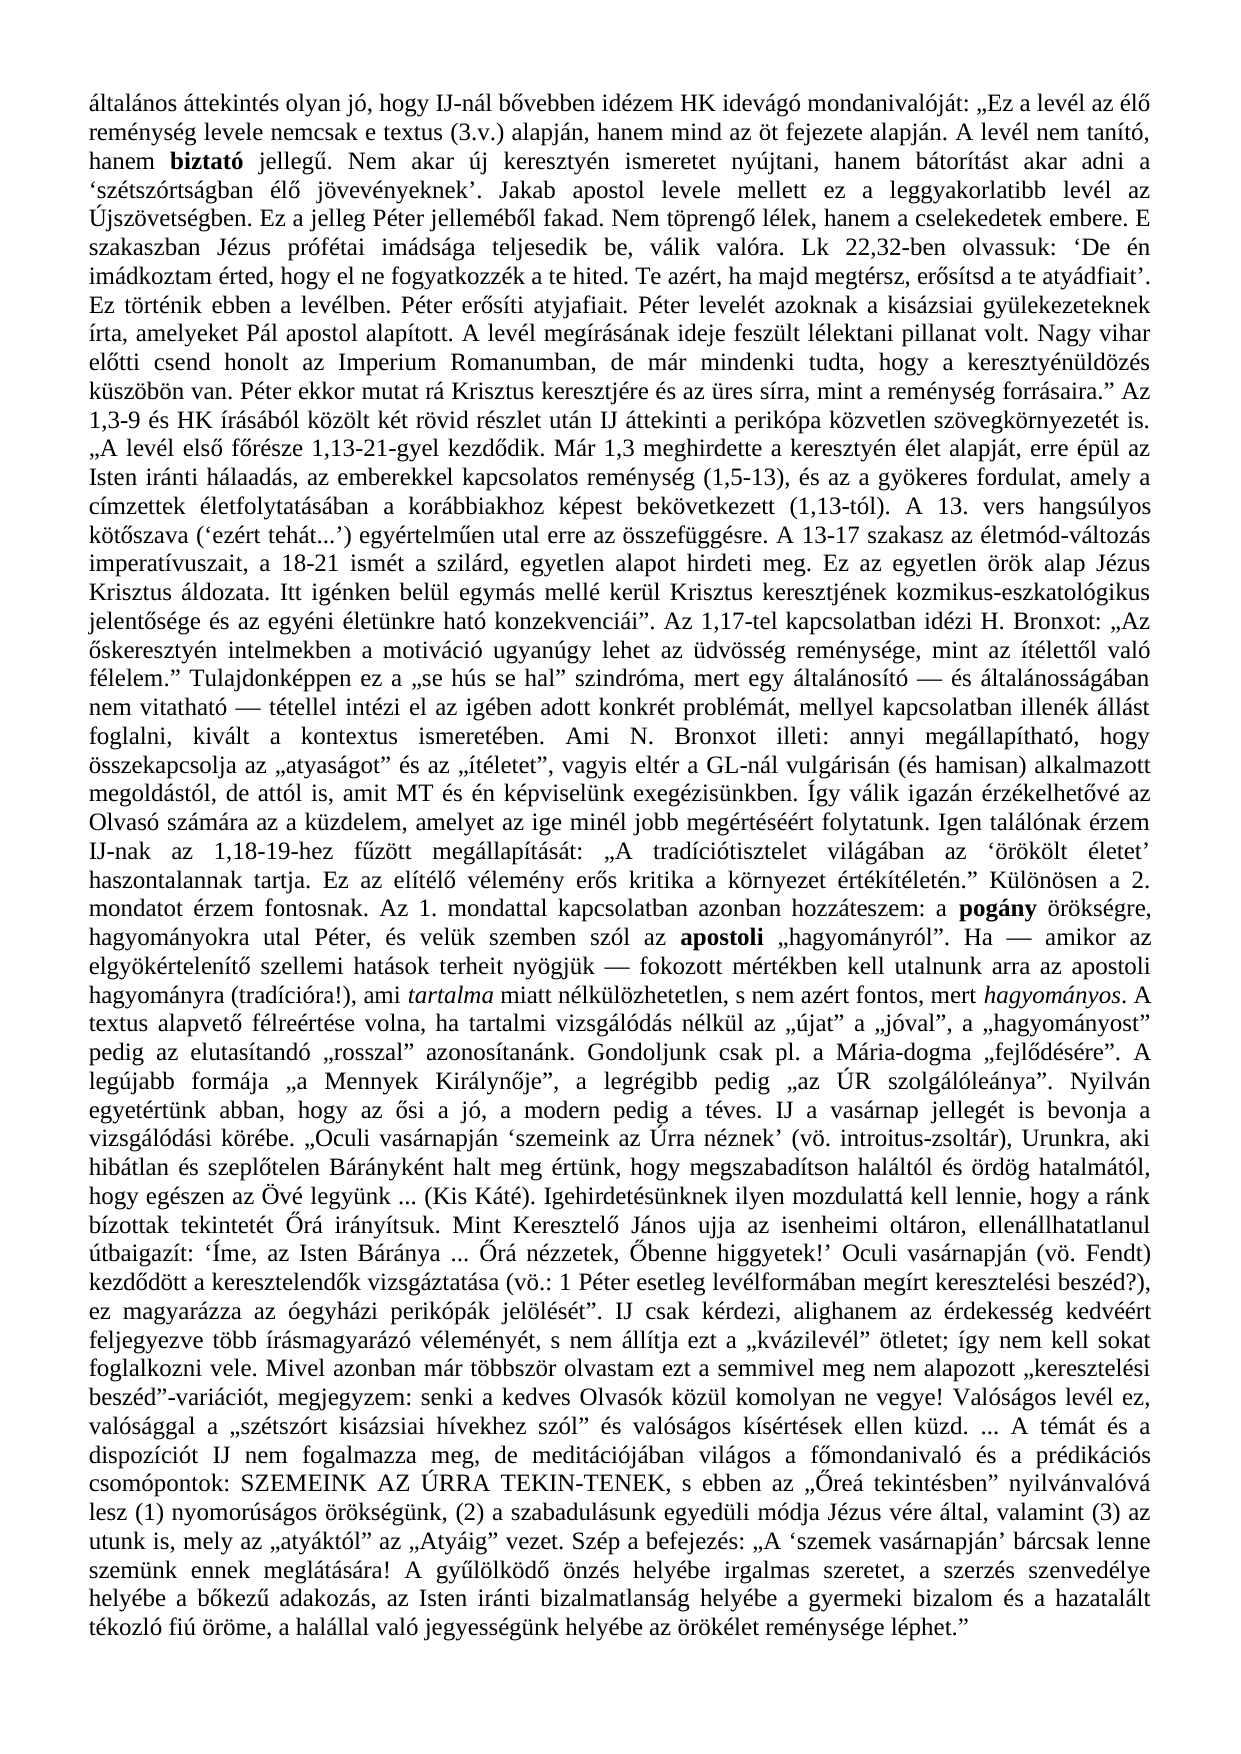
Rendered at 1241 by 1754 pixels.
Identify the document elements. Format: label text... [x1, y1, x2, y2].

text általános áttekintés olyan jó, hogy IJ-nál bővebben idézem HK idevágó mondanivalóját: „Ez a levél az élő reménység levele nemcsak e textus (3.v.) alapján, hanem mind az öt fejezete alapján. A levél nem tanító, hanem biztató jellegű. Nem akar új keresztyén ismeretet nyújtani, hanem bátorítást akar adni a ‘szétszórtságban élő jövevényeknek’. Jakab apostol levele mellett ez a leggyakorlatibb levél az Újszövetségben. Ez a jelleg Péter jelleméből fakad. Nem töprengő lélek, hanem a cselekedetek embere. E szakaszban Jézus prófétai imádsága teljesedik be, válik valóra. Lk 22,32-ben olvassuk: ‘De én imádkoztam érted, hogy el ne fogyatkozzék a te hited. Te azért, ha majd megtérsz, erősítsd a te atyádfiait’. Ez történik ebben a levélben. Péter erősíti atyjafiait. Péter levelét azoknak a kisázsiai gyülekezeteknek írta, amelyeket Pál apostol alapított. A levél megírásának ideje feszült lélektani pillanat volt. Nagy vihar előtti csend honolt az Imperium Romanumban, de már mindenki tudta, hogy a keresztyénüldözés küszöbön van. Péter ekkor mutat rá Krisztus keresztjére és az üres sírra, mint a reménység forrásaira.” Az 1,3-9 és HK írásából közölt két rövid részlet után IJ áttekinti a perikópa közvetlen szövegkörnyezetét is. „A levél első főrésze 1,13-21-gyel kezdődik. Már 1,3 meghirdette a keresztyén élet alapját, erre épül az Isten iránti hálaadás, az emberekkel kapcsolatos reménység (1,5-13), és az a gyökeres fordulat, amely a címzettek életfolytatásában a korábbiakhoz képest bekövetkezett (1,13-tól). A 13. vers hangsúlyos kötőszava (‘ezért tehát...’) egyértelműen utal erre az összefüggésre. A 13-17 szakasz az életmód-változás imperatívuszait, a 18-21 ismét a szilárd, egyetlen alapot hirdeti meg. Ez az egyetlen örök alap Jézus Krisztus áldozata. Itt igénken belül egymás mellé kerül Krisztus keresztjének kozmikus-eszkatológikus jelentősége és az egyéni életünkre ható konzekvenciái”. Az 1,17-tel kapcsolatban idézi H. Bronxot: „Az őskeresztyén intelmekben a motiváció ugyanúgy lehet az üdvösség reménysége, mint az ítélettől való félelem.” Tulajdonképpen ez a „se hús se hal” szindróma, mert egy általánosító ― és általánosságában nem vitatható ― tétellel intézi el az igében adott konkrét problémát, mellyel kapcsolatban illenék állást foglalni, kivált a kontextus ismeretében. Ami N. Bronxot illeti: annyi megállapítható, hogy összekapcsolja az „atyaságot” és az „ítéletet”, vagyis eltér a GL-nál vulgárisán (és hamisan) alkalmazott megoldástól, de attól is, amit MT és én képviselünk exegézisünkben. Így válik igazán érzékelhetővé az Olvasó számára az a küzdelem, amelyet az ige minél jobb megértéséért folytatunk. Igen találónak érzem IJ-nak az 1,18-19-hez fűzött megállapítását: „A tradíciótisztelet világában az ‘örökölt életet’ haszontalannak tartja. Ez az elítélő vélemény erős kritika a környezet értékítéletén.” Különösen a 2. mondatot érzem fontosnak. Az 1. mondattal kapcsolatban azonban hozzáteszem: a pogány örökségre, hagyományokra utal Péter, és velük szemben szól az apostoli „hagyományról”. Ha ― amikor az elgyökértelenítő szellemi hatások terheit nyögjük ― fokozott mértékben kell utalnunk arra az apostoli hagyományra (tradícióra!), ami tartalma miatt nélkülözhetetlen, s nem azért fontos, mert hagyományos. A textus alapvető félreértése volna, ha tartalmi vizsgálódás nélkül az „újat” a „jóval”, a „hagyományost” pedig az elutasítandó „rosszal” azonosítanánk. Gondoljunk csak pl. a Mária-dogma „fejlődésére”. A legújabb formája „a Mennyek Királynője”, a legrégibb pedig „az ÚR szolgálóleánya”. Nyilván egyetértünk abban, hogy az ősi a jó, a modern pedig a téves. IJ a vasárnap jellegét is bevonja a vizsgálódási körébe. „Oculi vasárnapján ‘szemeink az Úrra néznek’ (vö. introitus-zsoltár), Urunkra, aki hibátlan és szeplőtelen Bárányként halt meg értünk, hogy megszabadítson haláltól és ördög hatalmától, hogy egészen az Övé legyünk ... (Kis Káté). Igehirdetésünknek ilyen mozdulattá kell lennie, hogy a ránk bízottak tekintetét Őrá irányítsuk. Mint Keresztelő János ujja az isenheimi oltáron, ellenállhatatlanul útbaigazít: ‘Íme, az Isten Báránya ... Őrá nézzetek, Őbenne higgyetek!’ Oculi vasárnapján (vö. Fendt) kezdődött a keresztelendők vizsgáztatása (vö.: 1 Péter esetleg levélformában megírt keresztelési beszéd?), ez magyarázza az óegyházi perikópák jelölését”. IJ csak kérdezi, alighanem az érdekesség kedvéért feljegyezve több írásmagyarázó véleményét, s nem állítja ezt a „kvázilevél” ötletet; így nem kell sokat foglalkozni vele. Mivel azonban már többször olvastam ezt a semmivel meg nem alapozott „keresztelési beszéd”-variációt, megjegyzem: senki a kedves Olvasók közül komolyan ne vegye! Valóságos levél ez, valósággal a „szétszórt kisázsiai hívekhez szól” és valóságos kísértések ellen küzd. ... A témát és a dispozíciót IJ nem fogalmazza meg, de meditációjában világos a főmondanivaló és a prédikációs csomópontok: SZEMEINK AZ ÚRRA TEKIN-TENEK, s ebben az „Őreá tekintésben” nyilvánvalóvá lesz (1) nyomorúságos örökségünk, (2) a szabadulásunk egyedüli módja Jézus vére által, valamint (3) az utunk is, mely az „atyáktól” az „Atyáig” vezet. Szép a befejezés: „A ‘szemek vasárnapján’ bárcsak lenne szemünk ennek meglátására! A gyűlölködő önzés helyébe irgalmas szeretet, a szerzés szenvedélye helyébe a bőkezű adakozás, az Isten iránti bizalmatlanság helyébe a gyermeki bizalom és a hazatalált tékozló fiú öröme, a halállal való jegyességünk helyébe az örökélet reménysége léphet.” [88, 88, 1152, 1641]
